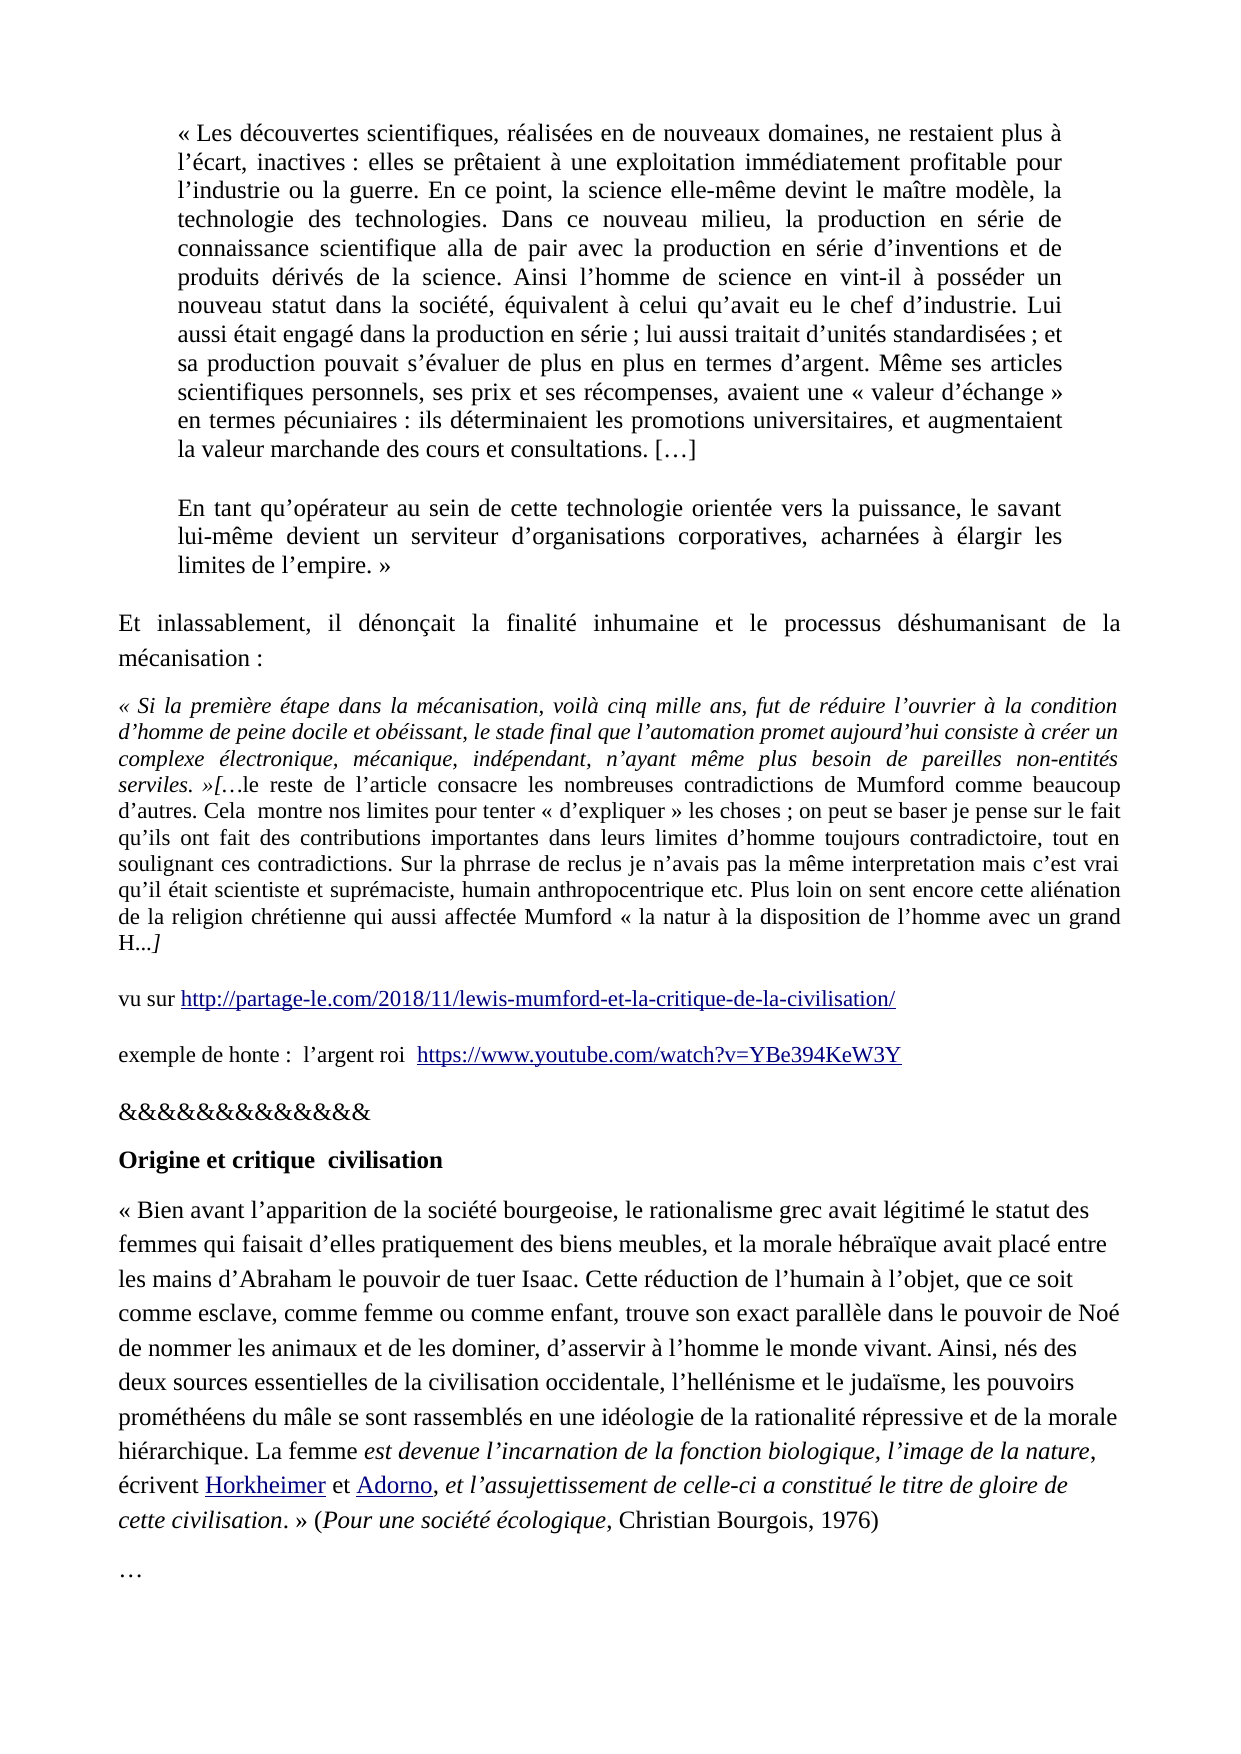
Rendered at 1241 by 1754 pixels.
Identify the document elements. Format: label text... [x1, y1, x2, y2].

text exemple de honte : l’argent roi https://www.youtube.com/watch?v=YBe394KeW3Y [118, 1041, 1122, 1067]
text « Les découvertes scientifiques, réalisées en de nouveaux domaines, ne restaient plus à l’écart, inactives : elles se prêtaient à une exploitation immédiatement profitable pour l’industrie ou la guerre. En ce point, la science elle-même devint le maître modèle, la technologie des technologies. Dans ce nouveau milieu, la production en série de connaissance scientifique alla de pair avec la production en série d’inventions et de produits dérivés de la science. Ainsi l’homme de science en vint-il à posséder un nouveau statut dans la société, équivalent à celui qu’avait eu le chef d’industrie. Lui aussi était engagé dans la production en série ; lui aussi traitait d’unités standardisées ; et sa production pouvait s’évaluer de plus en plus en termes d’argent. Même ses articles scientifiques personnels, ses prix et ses récompenses, avaient une « valeur d’échange » en termes pécuniaires : ils déterminaient les promotions universitaires, et augmentaient la valeur marchande des cours et consultations. […] [177, 118, 1063, 463]
text Origine et critique civilisation [118, 1146, 1122, 1174]
text « Si la première étape dans la mécanisation, voilà cinq mille ans, fut de réduire l’ouvrier à la condition d’homme de peine docile et obéissant, le stade final que l’automation promet aujourd’hui consiste à créer un complexe électronique, mécanique, indépendant, n’ayant même plus besoin de pareilles non-entités serviles. »[…le reste de l’article consacre les nombreuses contradictions de Mumford comme beaucoup d’autres. Cela montre nos limites pour tenter « d’expliquer » les choses ; on peut se baser je pense sur le fait qu’ils ont fait des contributions importantes dans leurs limites d’homme toujours contradictoire, tout en soulignant ces contradictions. Sur la phrrase de reclus je n’avais pas la même interpretation mais c’est vrai qu’il était scientiste et suprémaciste, humain anthropocentrique etc. Plus loin on sent encore cette aliénation de la religion chrétienne qui aussi affectée Mumford « la natur à la disposition de l’homme avec un grand H...] [118, 692, 1122, 955]
text Et inlassablement, il dénonçait la finalité inhumaine et le processus déshumanisant de la mécanisation : [118, 608, 1122, 672]
text … [118, 1554, 1122, 1583]
text &&&&&&&&&&&&& [118, 1097, 1122, 1125]
text « Bien avant l’apparition de la société bourgeoise, le rationalisme grec avait légitimé le statut des femmes qui faisait d’elles pratiquement des biens meubles, et la morale hébraïque avait placé entre les mains d’Abraham le pouvoir de tuer Isaac. Cette réduction de l’humain à l’objet, que ce soit comme esclave, comme femme ou comme enfant, trouve son exact parallèle dans le pouvoir de Noé de nommer les animaux et de les dominer, d’asservir à l’homme le monde vivant. Ainsi, nés des deux sources essentielles de la civilisation occidentale, l’hellénisme et le judaïsme, les pouvoirs prométhéens du mâle se sont rassemblés en une idéologie de la rationalité répressive et de la morale hiérarchique. La femme est devenue l’incarnation de la fonction biologique, l’image de la nature, écrivent Horkheimer et Adorno, et l’assujettissement de celle-ci a constitué le titre de gloire de cette civilisation. » (Pour une société écologique, Christian Bourgois, 1976) [118, 1195, 1122, 1534]
text En tant qu’opérateur au sein de cette technologie orientée vers la puissance, le savant lui-même devient un serviteur d’organisations corporatives, acharnées à élargir les limites de l’empire. » [177, 493, 1063, 579]
text vu sur http://partage-le.com/2018/11/lewis-mumford-et-la-critique-de-la-civilisation/ [118, 985, 1122, 1011]
